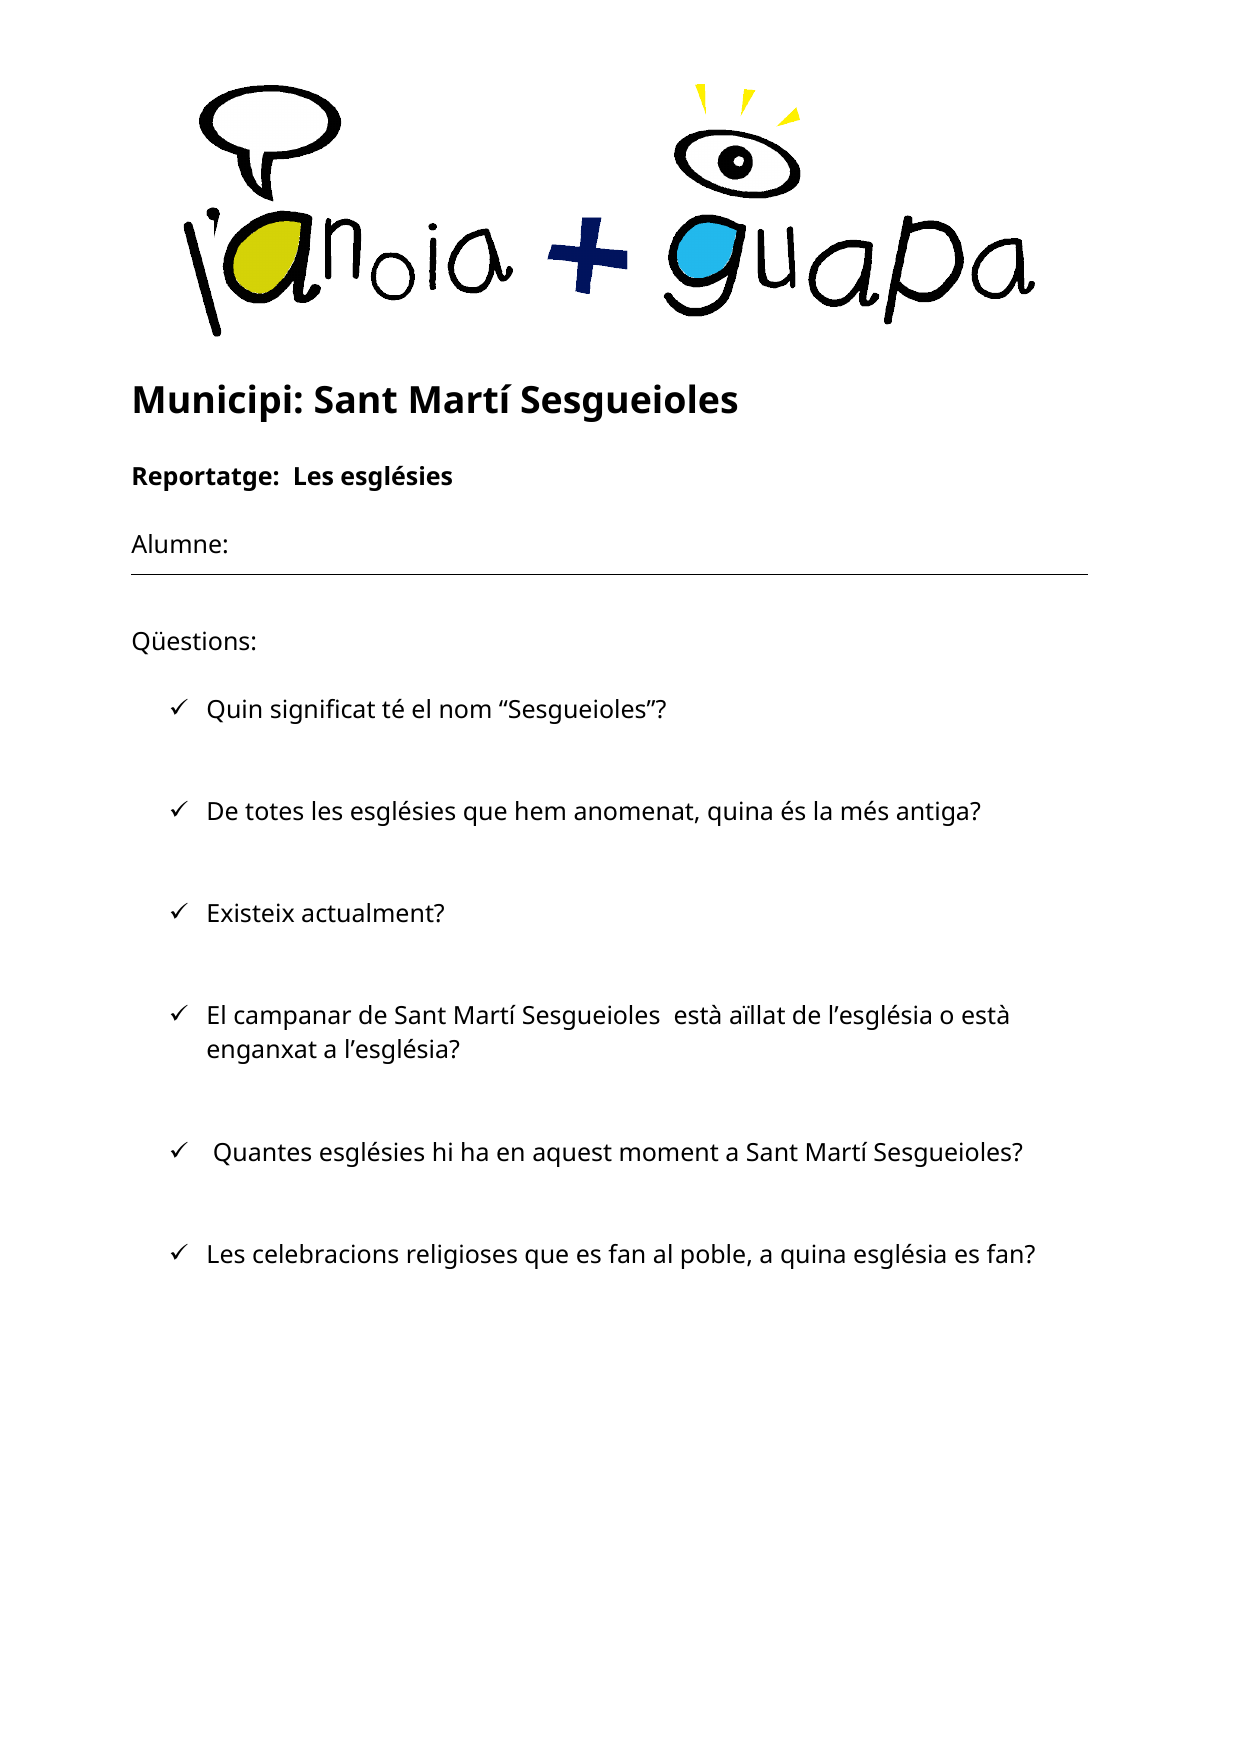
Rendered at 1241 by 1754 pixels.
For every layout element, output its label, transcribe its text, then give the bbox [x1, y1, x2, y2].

list Quin significat té el nom “Sesgueioles”? [169, 691, 1087, 726]
text Municipi: Sant Martí Sesgueioles [131, 373, 1087, 424]
text Alumne: [131, 527, 1087, 561]
list De totes les esglésies que hem anomenat, quina és la més antiga? [169, 794, 1087, 828]
list Existeix actualment? [169, 896, 1087, 930]
text Reportatge: Les esglésies [131, 459, 1087, 493]
text Qüestions: [131, 623, 1087, 657]
list Les celebracions religioses que es fan al poble, a quina església es fan? [169, 1236, 1087, 1271]
list El campanar de Sant Martí Sesgueioles està aïllat de l’església o està enganxat a l’església? [169, 998, 1087, 1066]
picture [183, 84, 1035, 337]
list Quantes esglésies hi ha en aquest moment a Sant Martí Sesgueioles? [169, 1134, 1087, 1168]
